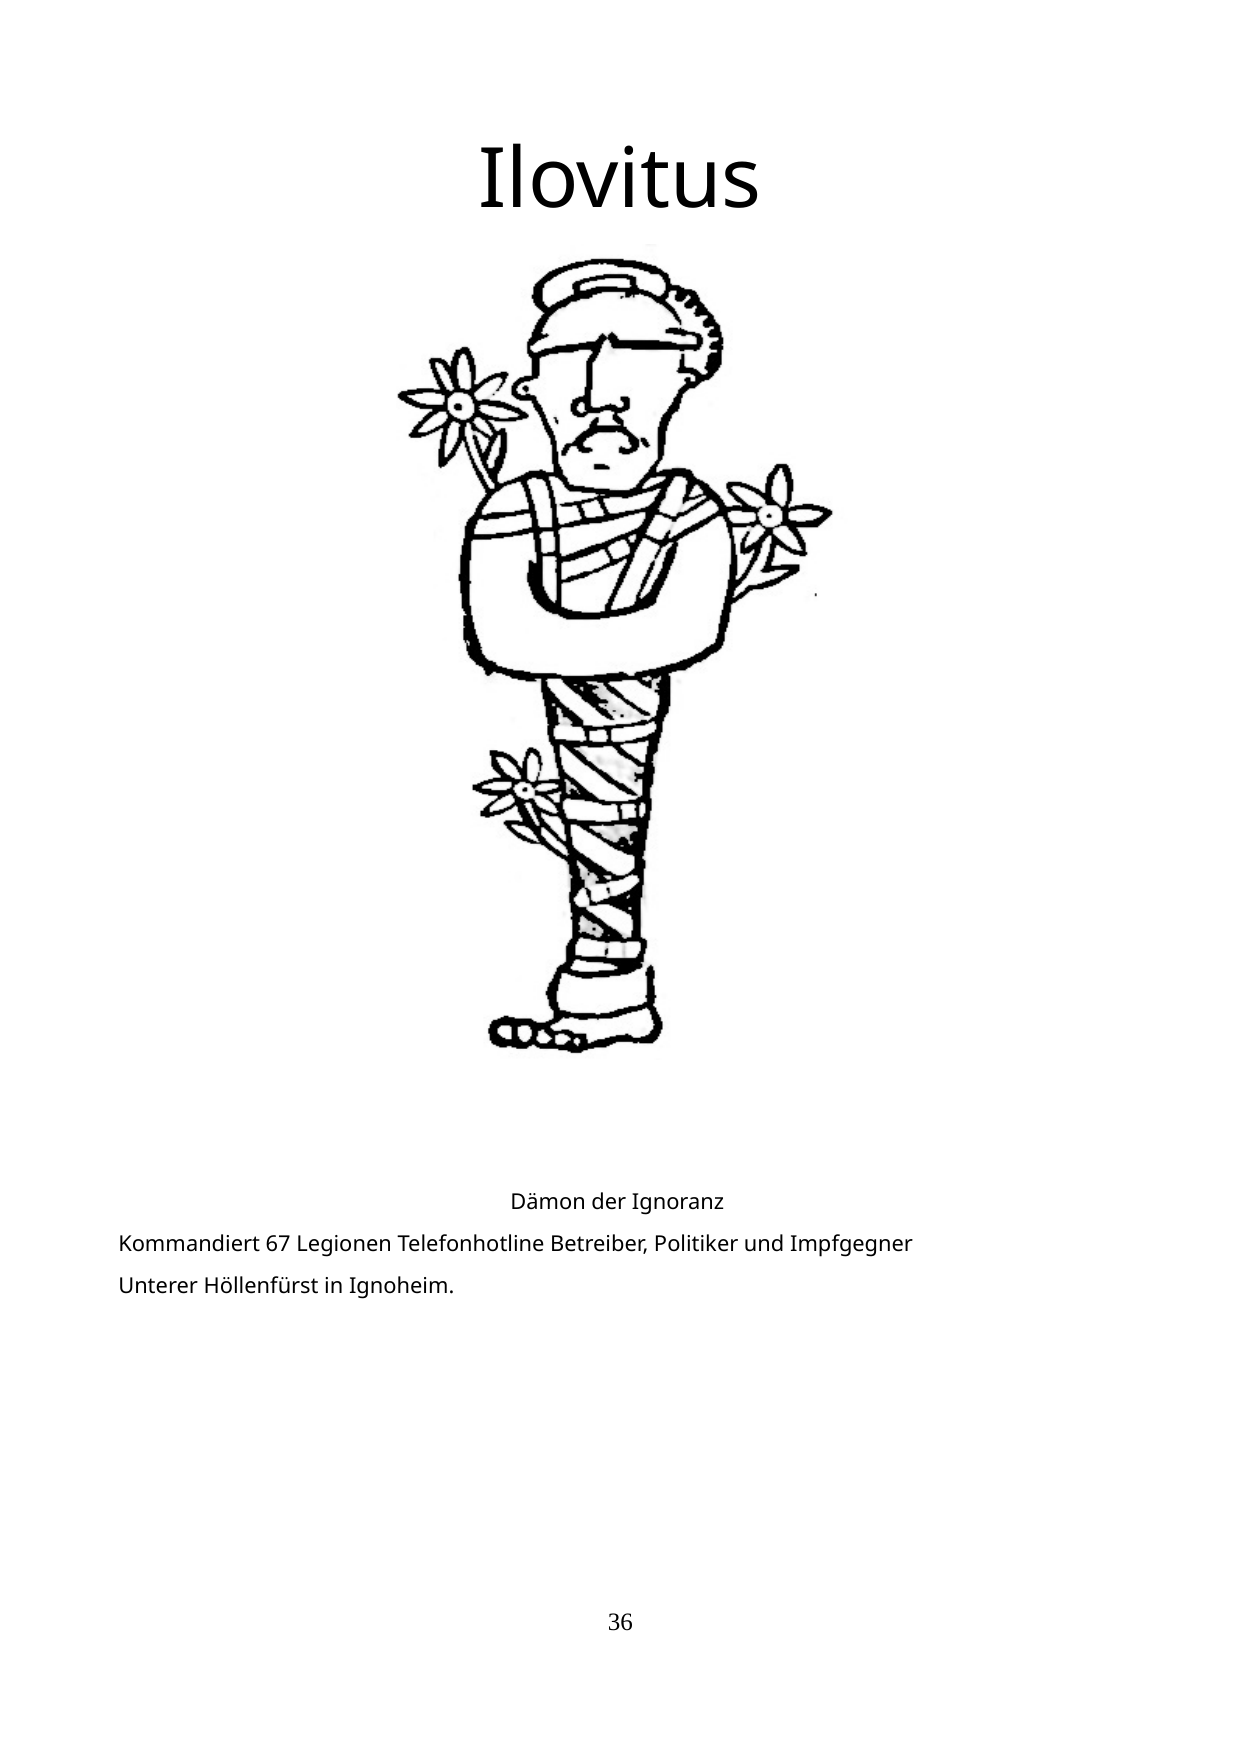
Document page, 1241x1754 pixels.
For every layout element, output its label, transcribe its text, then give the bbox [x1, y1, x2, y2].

picture [322, 244, 918, 1060]
text Unterer Höllenfürst in Ignoheim. [118, 1271, 1122, 1300]
subtitle Ilovitus [118, 118, 1122, 232]
text Dämon der Ignoranz [118, 1186, 1122, 1216]
text Kommandiert 67 Legionen Telefonhotline Betreiber, Politiker und Impfgegner [118, 1228, 1122, 1258]
